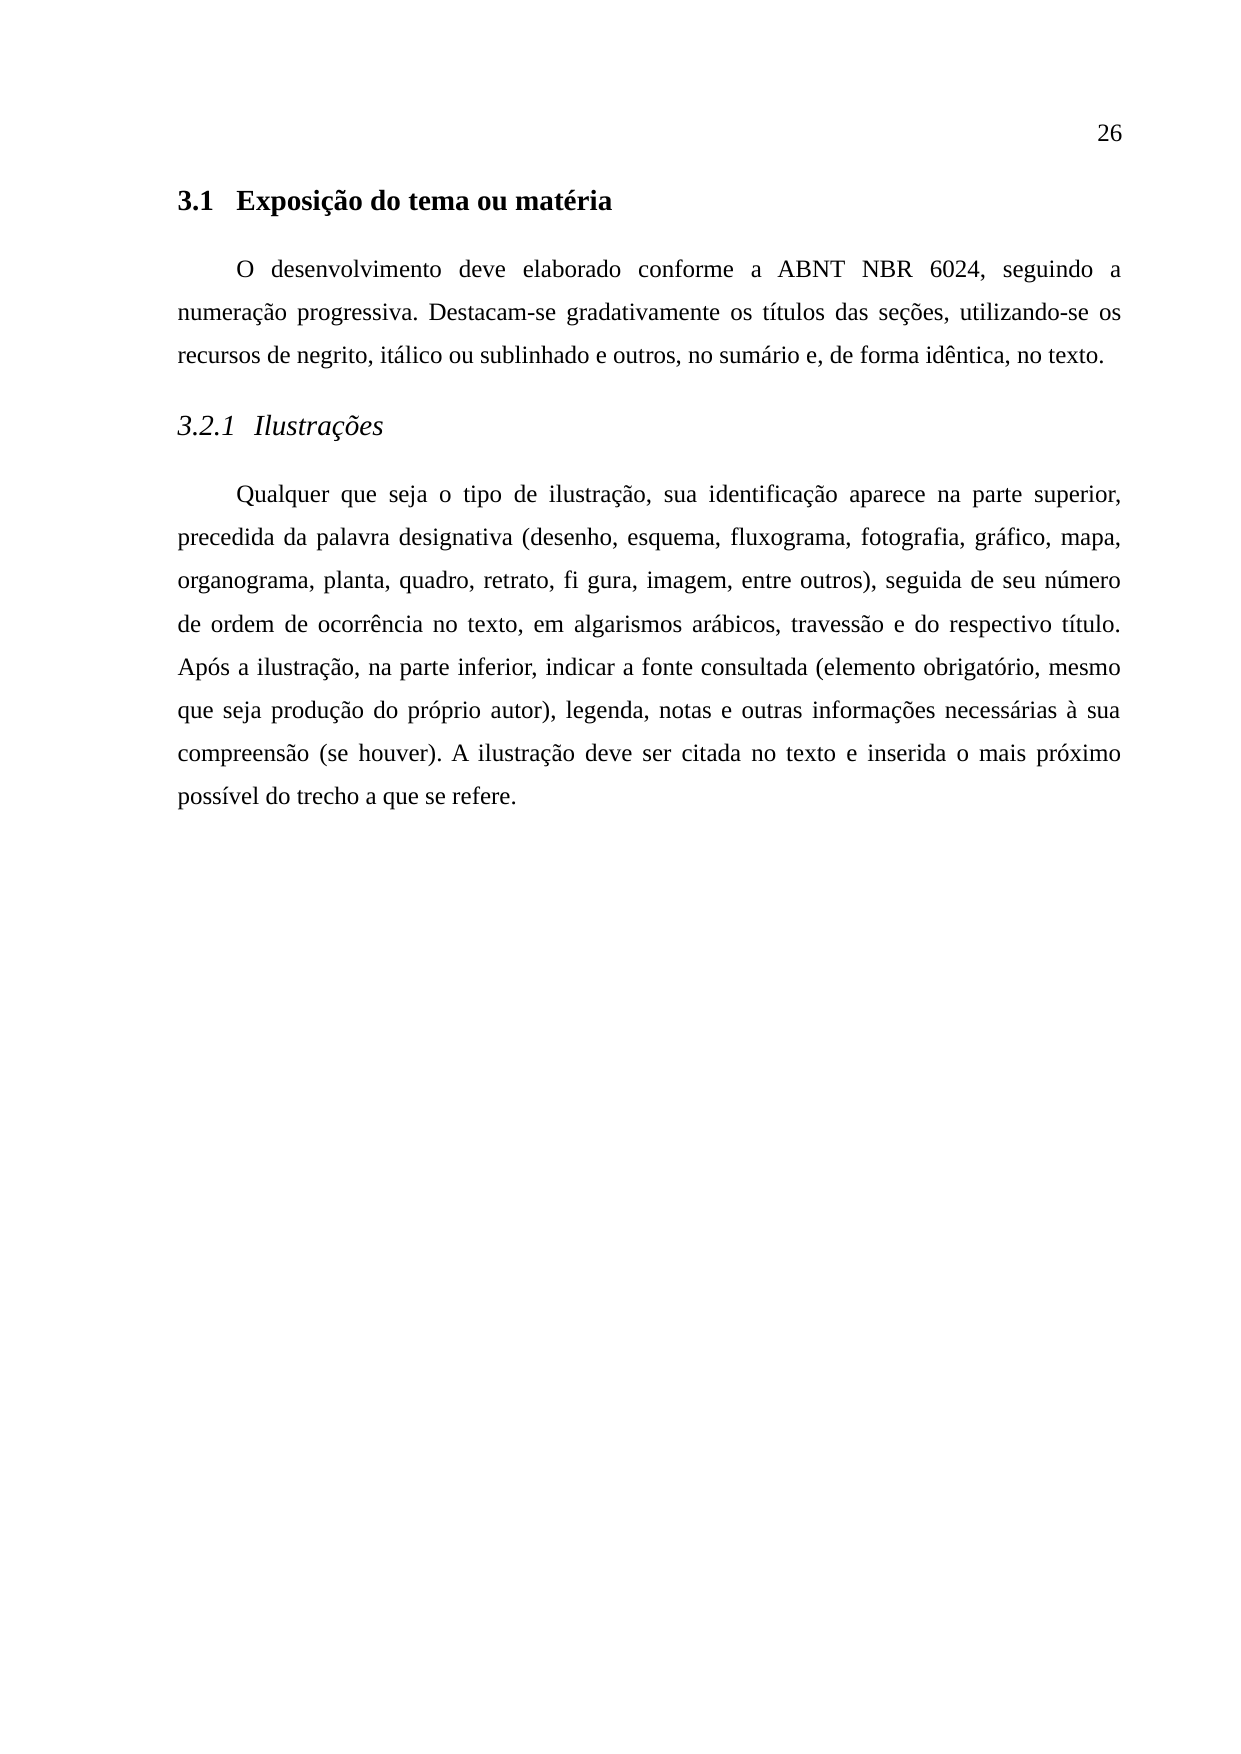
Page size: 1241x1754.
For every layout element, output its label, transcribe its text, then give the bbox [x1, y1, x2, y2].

text O desenvolvimento deve elaborado conforme a ABNT NBR 6024, seguindo a numeração progressiva. Destacam-se gradativamente os títulos das seções, utilizando-se os recursos de negrito, itálico ou sublinhado e outros, no sumário e, de forma idêntica, no texto. [177, 254, 1122, 369]
text Qualquer que seja o tipo de ilustração, sua identificação aparece na parte superior, precedida da palavra designativa (desenho, esquema, fluxograma, fotografia, gráfico, mapa, organograma, planta, quadro, retrato, fi gura, imagem, entre outros), seguida de seu número de ordem de ocorrência no texto, em algarismos arábicos, travessão e do respectivo título. Após a ilustração, na parte inferior, indicar a fonte consultada (elemento obrigatório, mesmo que seja produção do próprio autor), legenda, notas e outras informações necessárias à sua compreensão (se houver). A ilustração deve ser citada no texto e inserida o mais próximo possível do trecho a que se refere. [177, 479, 1122, 810]
text 3.1 Exposição do tema ou matéria [177, 183, 1122, 216]
text 3.2.1 Ilustrações [177, 408, 1122, 442]
